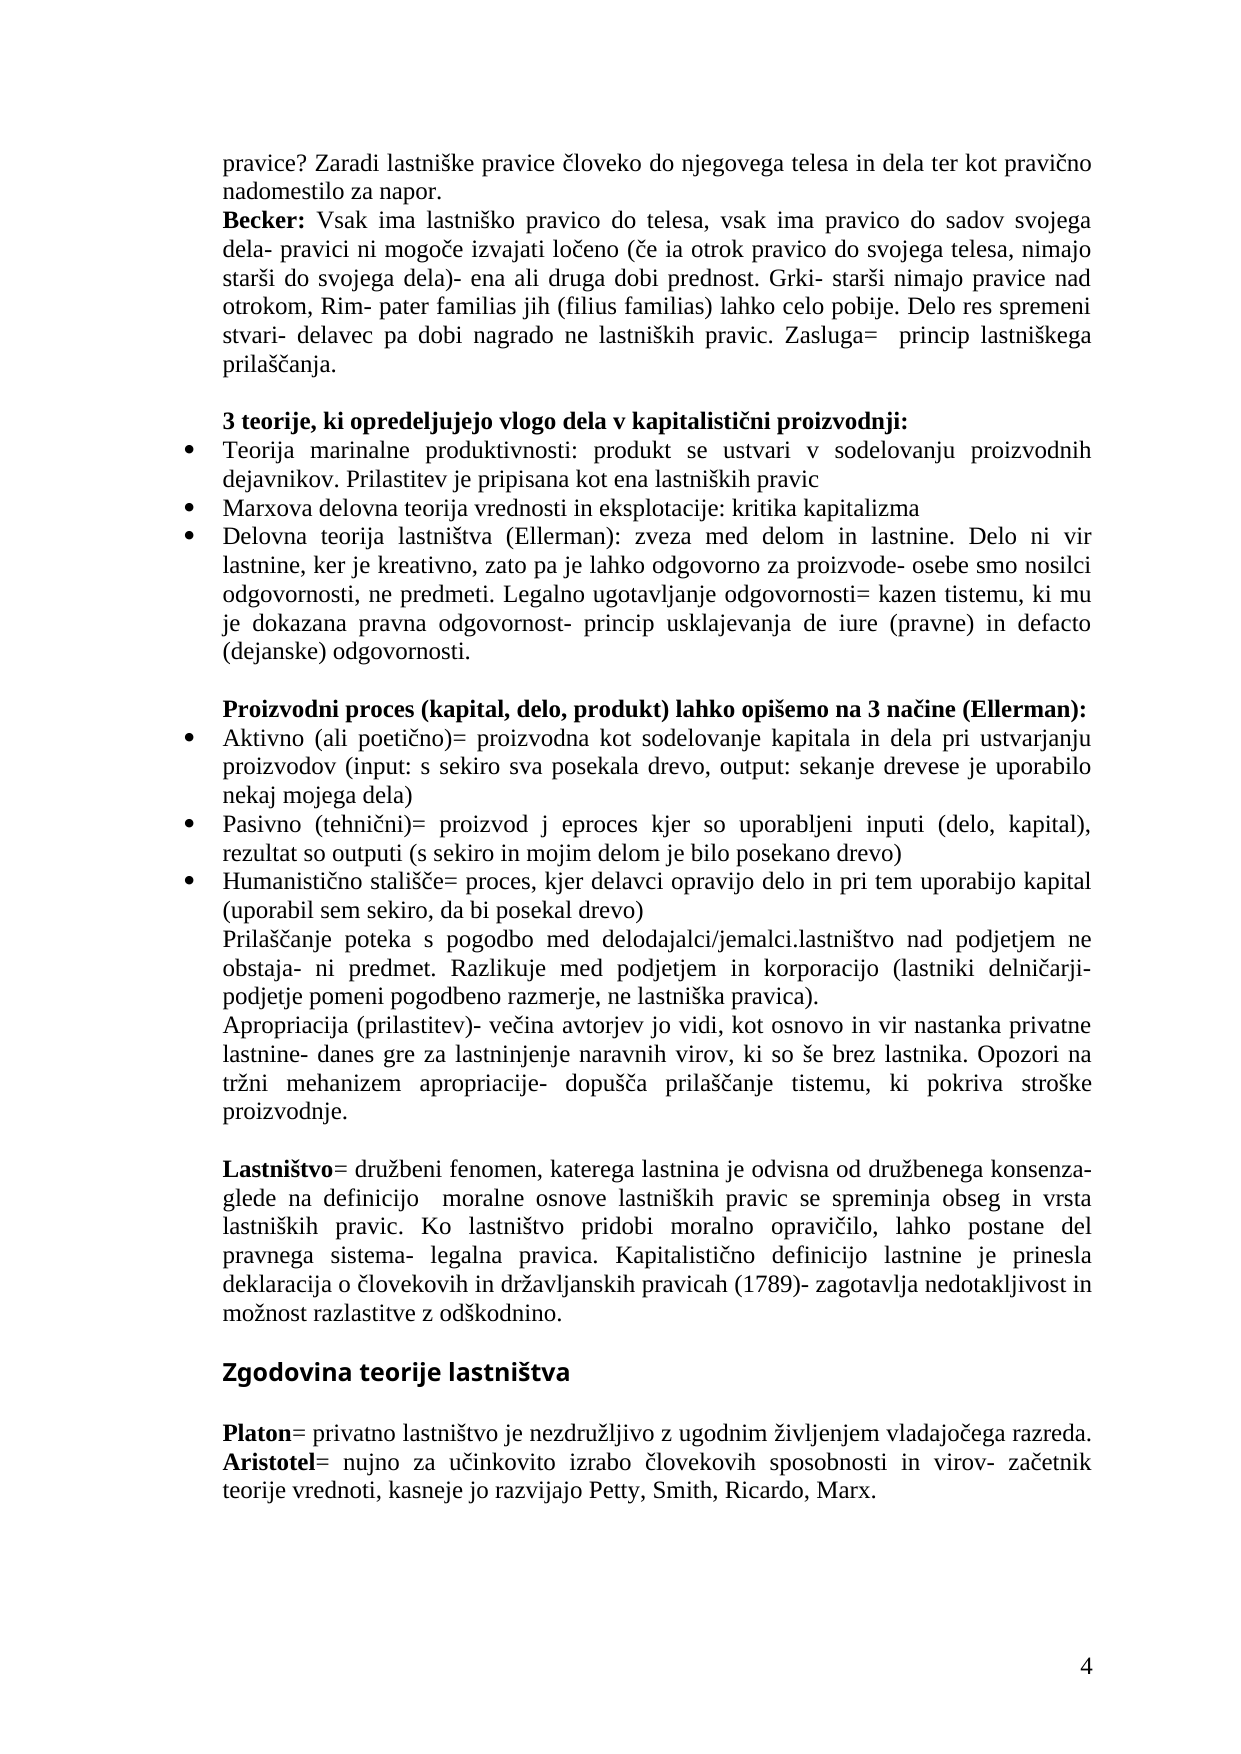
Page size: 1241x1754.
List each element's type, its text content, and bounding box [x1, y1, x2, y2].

list Apropriacija (prilastitev)- večina avtorjev jo vidi, kot osnovo in vir nastanka privatne lastnine- danes gre za lastninjenje naravnih virov, ki so še brez lastnika. Opozori na tržni mehanizem apropriacije- dopušča prilaščanje tistemu, ki pokriva stroške proizvodnje. [185, 1010, 1093, 1125]
list Becker: Vsak ima lastniško pravico do telesa, vsak ima pravico do sadov svojega dela- pravici ni mogoče izvajati ločeno (če ia otrok pravico do svojega telesa, nimajo starši do svojega dela)- ena ali druga dobi prednost. Grki- starši nimajo pravice nad otrokom, Rim- pater familias jih (filius familias) lahko celo pobije. Delo res spremeni stvari- delavec pa dobi nagrado ne lastniških pravic. Zasluga= princip lastniškega prilaščanja. [185, 205, 1093, 378]
list Aktivno (ali poetično)= proizvodna kot sodelovanje kapitala in dela pri ustvarjanju proizvodov (input: s sekiro sva posekala drevo, output: sekanje drevese je uporabilo nekaj mojega dela) [185, 723, 1093, 809]
list Marxova delovna teorija vrednosti in eksplotacije: kritika kapitalizma [185, 493, 1093, 521]
list Delovna teorija lastništva (Ellerman): zveza med delom in lastnine. Delo ni vir lastnine, ker je kreativno, zato pa je lahko odgovorno za proizvode- osebe smo nosilci odgovornosti, ne predmeti. Legalno ugotavljanje odgovornosti= kazen tistemu, ki mu je dokazana pravna odgovornost- princip usklajevanja de iure (pravne) in defacto (dejanske) odgovornosti. [185, 521, 1093, 665]
list 3 teorije, ki opredeljujejo vlogo dela v kapitalistični proizvodnji: [185, 406, 1093, 435]
list Proizvodni proces (kapital, delo, produkt) lahko opišemo na 3 načine (Ellerman): [185, 694, 1093, 723]
list Zgodovina teorije lastništva [185, 1355, 1093, 1389]
list Platon= privatno lastništvo je nezdružljivo z ugodnim življenjem vladajočega razreda. Aristotel= nujno za učinkovito izrabo človekovih sposobnosti in virov- začetnik teorije vrednoti, kasneje jo razvijajo Petty, Smith, Ricardo, Marx. [185, 1418, 1093, 1504]
list Teorija marinalne produktivnosti: produkt se ustvari v sodelovanju proizvodnih dejavnikov. Prilastitev je pripisana kot ena lastniških pravic [185, 435, 1093, 493]
list Humanistično stališče= proces, kjer delavci opravijo delo in pri tem uporabijo kapital (uporabil sem sekiro, da bi posekal drevo) [185, 866, 1093, 924]
list Lastništvo= družbeni fenomen, katerega lastnina je odvisna od družbenega konsenza- glede na definicijo moralne osnove lastniških pravic se spreminja obseg in vrsta lastniških pravic. Ko lastništvo pridobi moralno opravičilo, lahko postane del pravnega sistema- legalna pravica. Kapitalistično definicijo lastnine je prinesla deklaracija o človekovih in državljanskih pravicah (1789)- zagotavlja nedotakljivost in možnost razlastitve z odškodnino. [185, 1154, 1093, 1326]
list Prilaščanje poteka s pogodbo med delodajalci/jemalci.lastništvo nad podjetjem ne obstaja- ni predmet. Razlikuje med podjetjem in korporacijo (lastniki delničarji- podjetje pomeni pogodbeno razmerje, ne lastniška pravica). [185, 924, 1093, 1010]
list pravice? Zaradi lastniške pravice človeko do njegovega telesa in dela ter kot pravično nadomestilo za napor. [185, 148, 1093, 205]
list Pasivno (tehnični)= proizvod j eproces kjer so uporabljeni inputi (delo, kapital), rezultat so outputi (s sekiro in mojim delom je bilo posekano drevo) [185, 809, 1093, 866]
